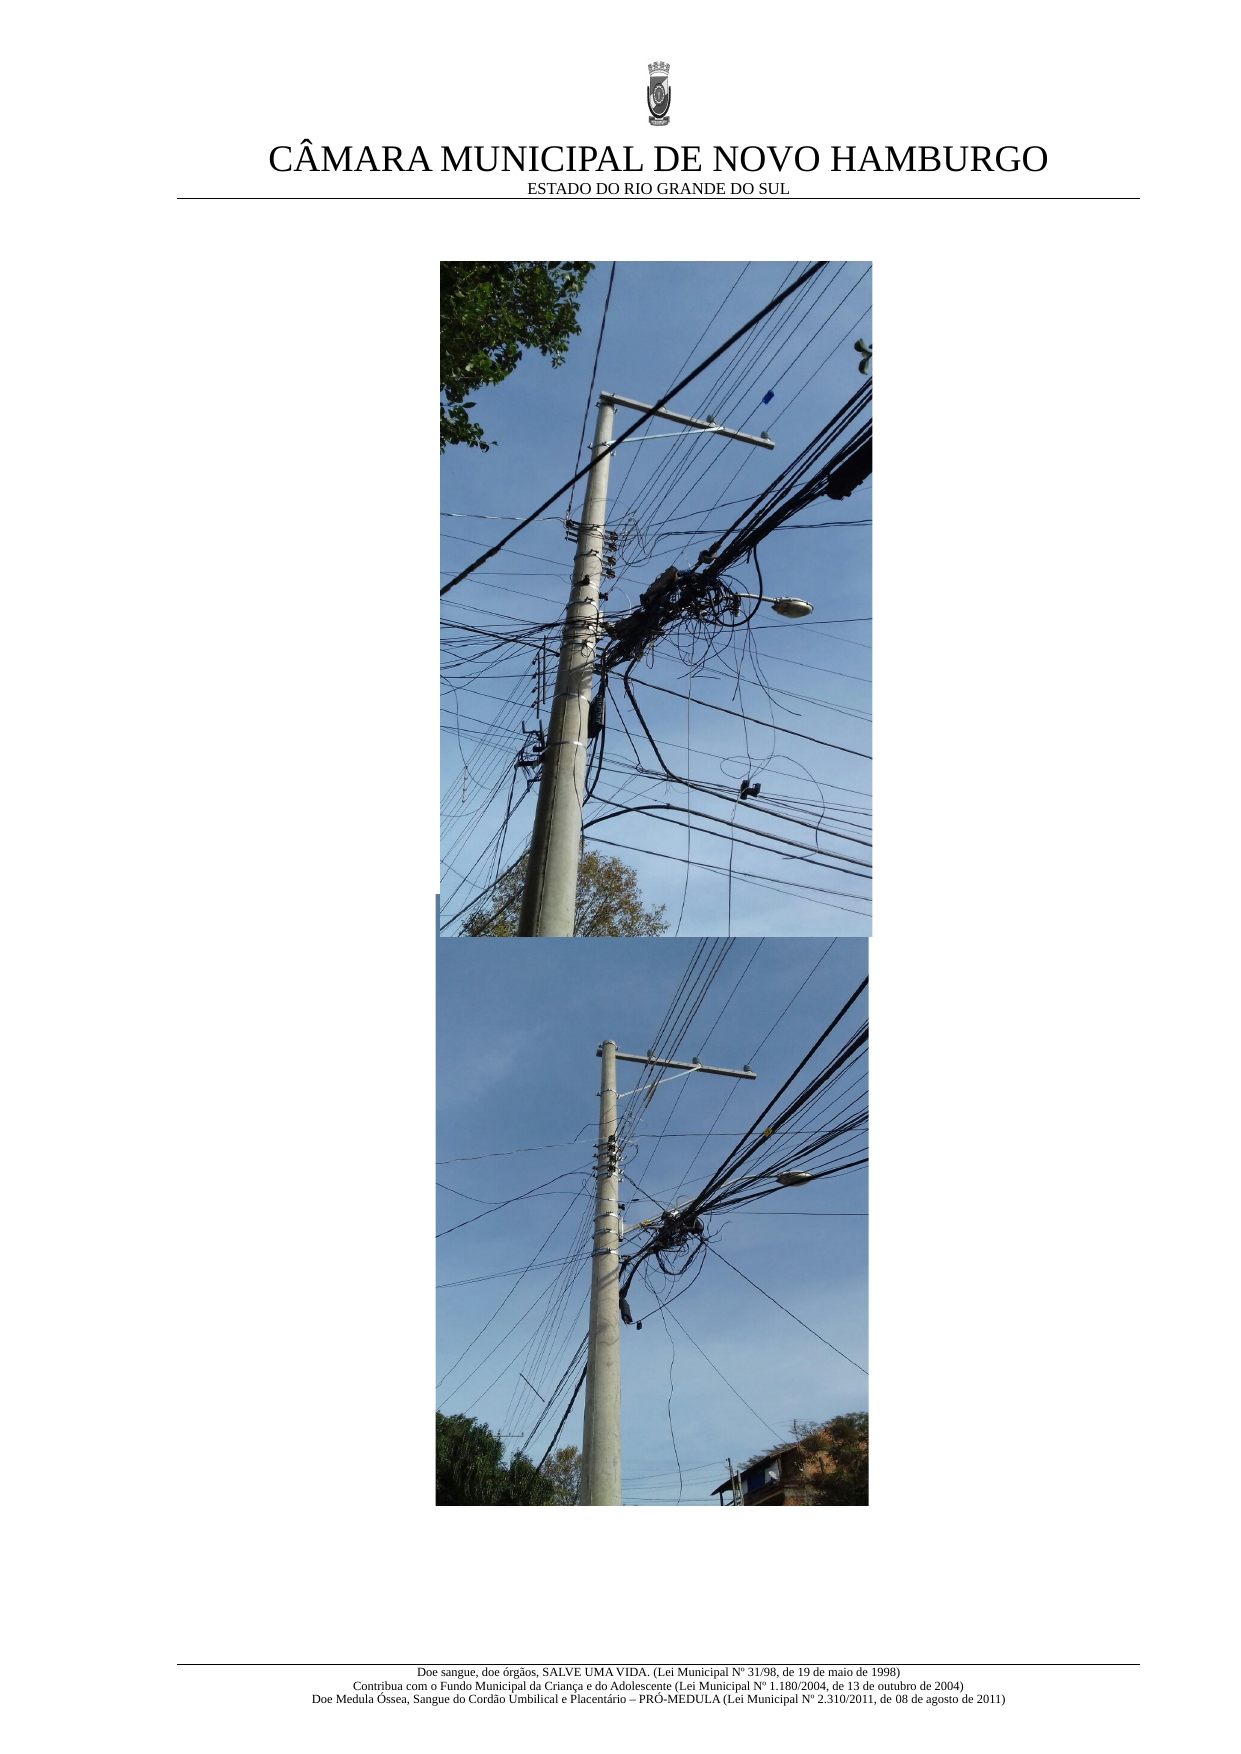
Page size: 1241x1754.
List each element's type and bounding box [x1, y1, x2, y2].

picture [435, 261, 873, 1506]
